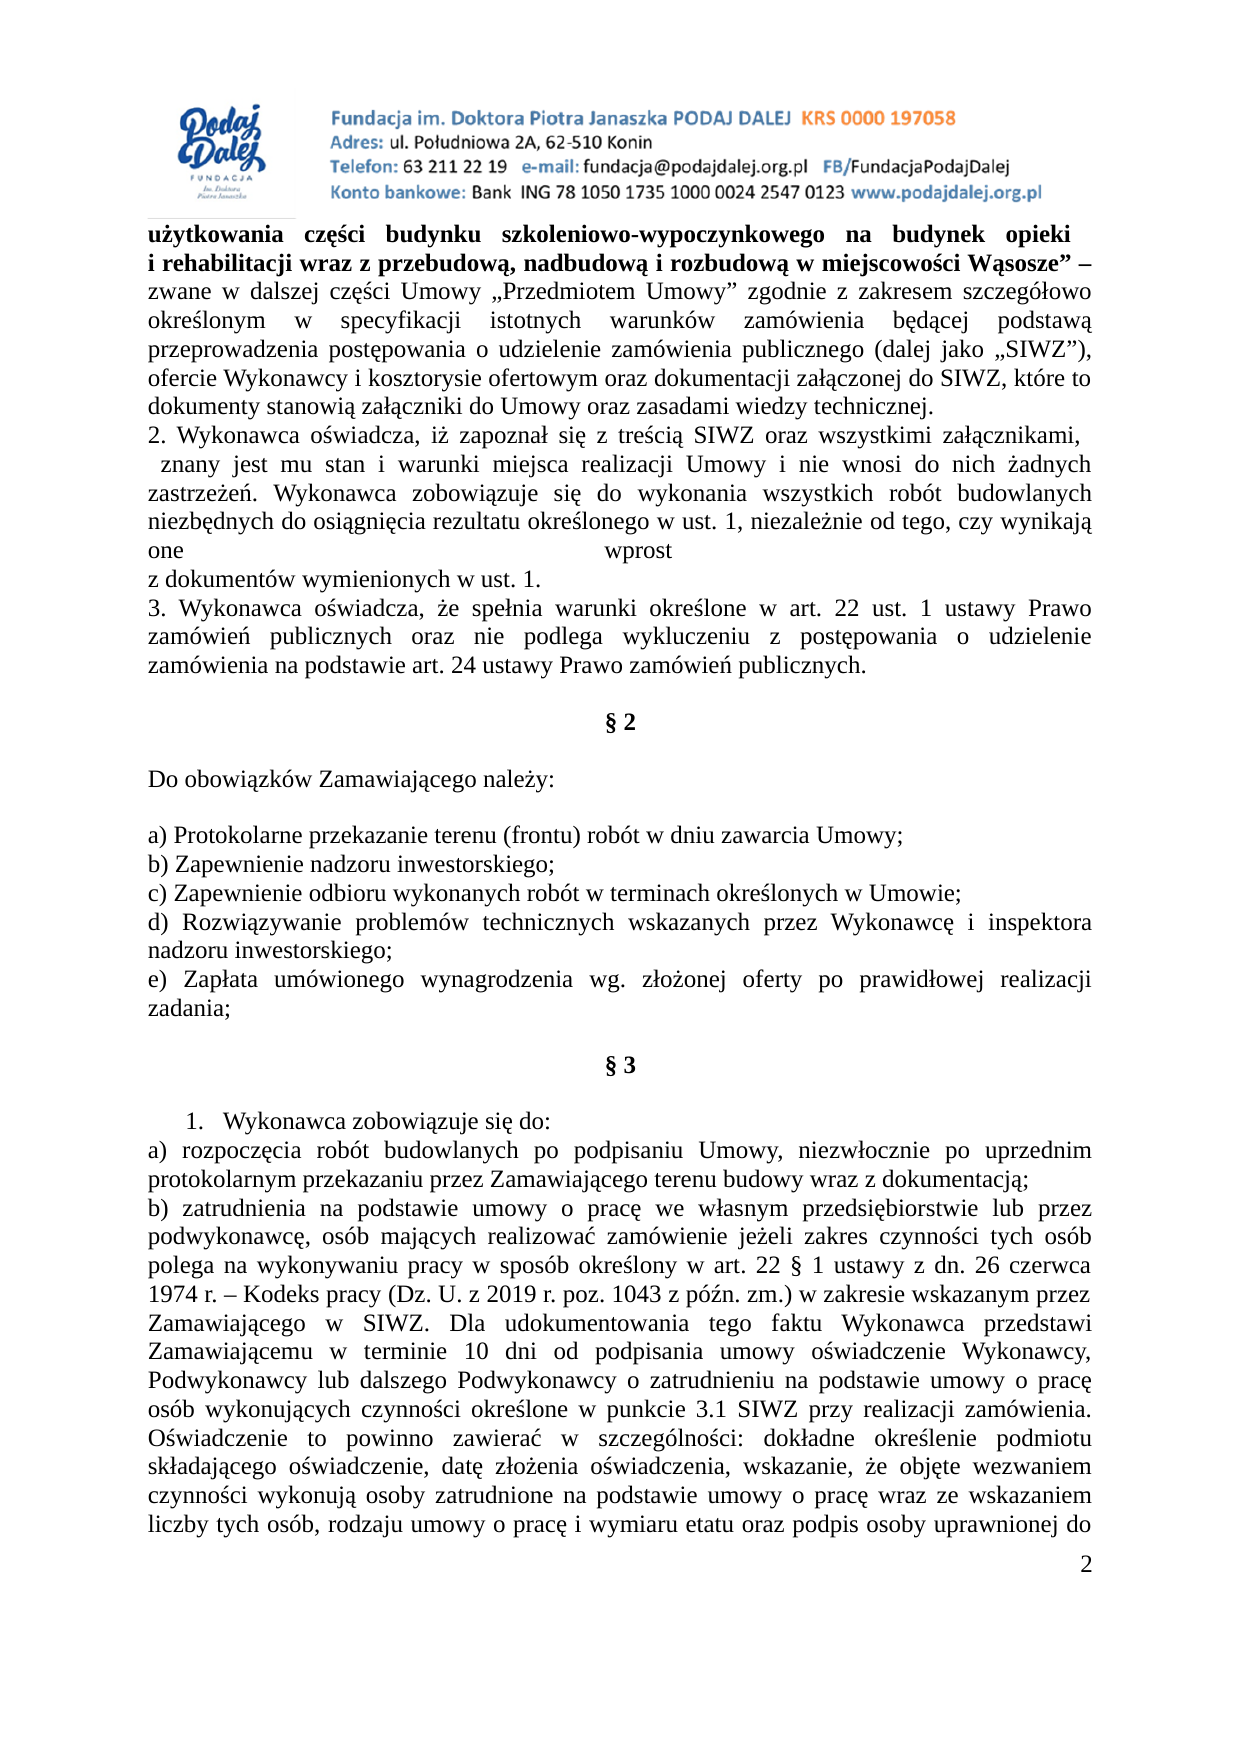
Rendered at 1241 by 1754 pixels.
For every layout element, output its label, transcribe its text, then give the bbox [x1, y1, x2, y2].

text b) Zapewnienie nadzoru inwestorskiego; [148, 849, 1093, 878]
text d) Rozwiązywanie problemów technicznych wskazanych przez Wykonawcę i inspektora nadzoru inwestorskiego; [148, 907, 1093, 964]
text Do obowiązków Zamawiającego należy: [148, 764, 1093, 792]
text c) Zapewnienie odbioru wykonanych robót w terminach określonych w Umowie; [148, 878, 1093, 907]
text a) rozpoczęcia robót budowlanych po podpisaniu Umowy, niezwłocznie po uprzednim protokolarnym przekazaniu przez Zamawiającego terenu budowy wraz z dokumentacją; [148, 1135, 1093, 1193]
text b) zatrudnienia na podstawie umowy o pracę we własnym przedsiębiorstwie lub przez podwykonawcę, osób mających realizować zamówienie jeżeli zakres czynności tych osób polega na wykonywaniu pracy w sposób określony w art. 22 § 1 ustawy z dn. 26 czerwca 1974 r. – Kodeks pracy (Dz. U. z 2019 r. poz. 1043 z późn. zm.) w zakresie wskazanym przez Zamawiającego w SIWZ. Dla udokumentowania tego faktu Wykonawca przedstawi Zamawiającemu w terminie 10 dni od podpisania umowy oświadczenie Wykonawcy, Podwykonawcy lub dalszego Podwykonawcy o zatrudnieniu na podstawie umowy o pracę osób wykonujących czynności określone w punkcie 3.1 SIWZ przy realizacji zamówienia. Oświadczenie to powinno zawierać w szczególności: dokładne określenie podmiotu składającego oświadczenie, datę złożenia oświadczenia, wskazanie, że objęte wezwaniem czynności wykonują osoby zatrudnione na podstawie umowy o pracę wraz ze wskazaniem liczby tych osób, rodzaju umowy o pracę i wymiaru etatu oraz podpis osoby uprawnionej do [148, 1193, 1093, 1538]
text 2. Wykonawca oświadcza, iż zapoznał się z treścią SIWZ oraz wszystkimi załącznikami, znany jest mu stan i warunki miejsca realizacji Umowy i nie wnosi do nich żadnych zastrzeżeń. Wykonawca zobowiązuje się do wykonania wszystkich robót budowlanych niezbędnych do osiągnięcia rezultatu określonego w ust. 1, niezależnie od tego, czy wynikają one wprost z dokumentów wymienionych w ust. 1. [148, 420, 1093, 593]
text § 3 [148, 1050, 1093, 1078]
text 3. Wykonawca oświadcza, że spełnia warunki określone w art. 22 ust. 1 ustawy Prawo zamówień publicznych oraz nie podlega wykluczeniu z postępowania o udzielenie zamówienia na podstawie art. 24 ustawy Prawo zamówień publicznych. [148, 593, 1093, 679]
text § 2 [148, 707, 1093, 736]
text a) Protokolarne przekazanie terenu (frontu) robót w dniu zawarcia Umowy; [148, 820, 1093, 849]
text użytkowania części budynku szkoleniowo-wypoczynkowego na budynek opieki i rehabilitacji wraz z przebudową, nadbudową i rozbudową w miejscowości Wąsosze” –zwane w dalszej części Umowy „Przedmiotem Umowy” zgodnie z zakresem szczegółowo określonym w specyfikacji istotnych warunków zamówienia będącej podstawą przeprowadzenia postępowania o udzielenie zamówienia publicznego (dalej jako „SIWZ”), ofercie Wykonawcy i kosztorysie ofertowym oraz dokumentacji załączonej do SIWZ, które to dokumenty stanowią załączniki do Umowy oraz zasadami wiedzy technicznej. [148, 219, 1093, 420]
text e) Zapłata umówionego wynagrodzenia wg. złożonej oferty po prawidłowej realizacji zadania; [148, 964, 1093, 1022]
list Wykonawca zobowiązuje się do: [185, 1106, 1093, 1135]
